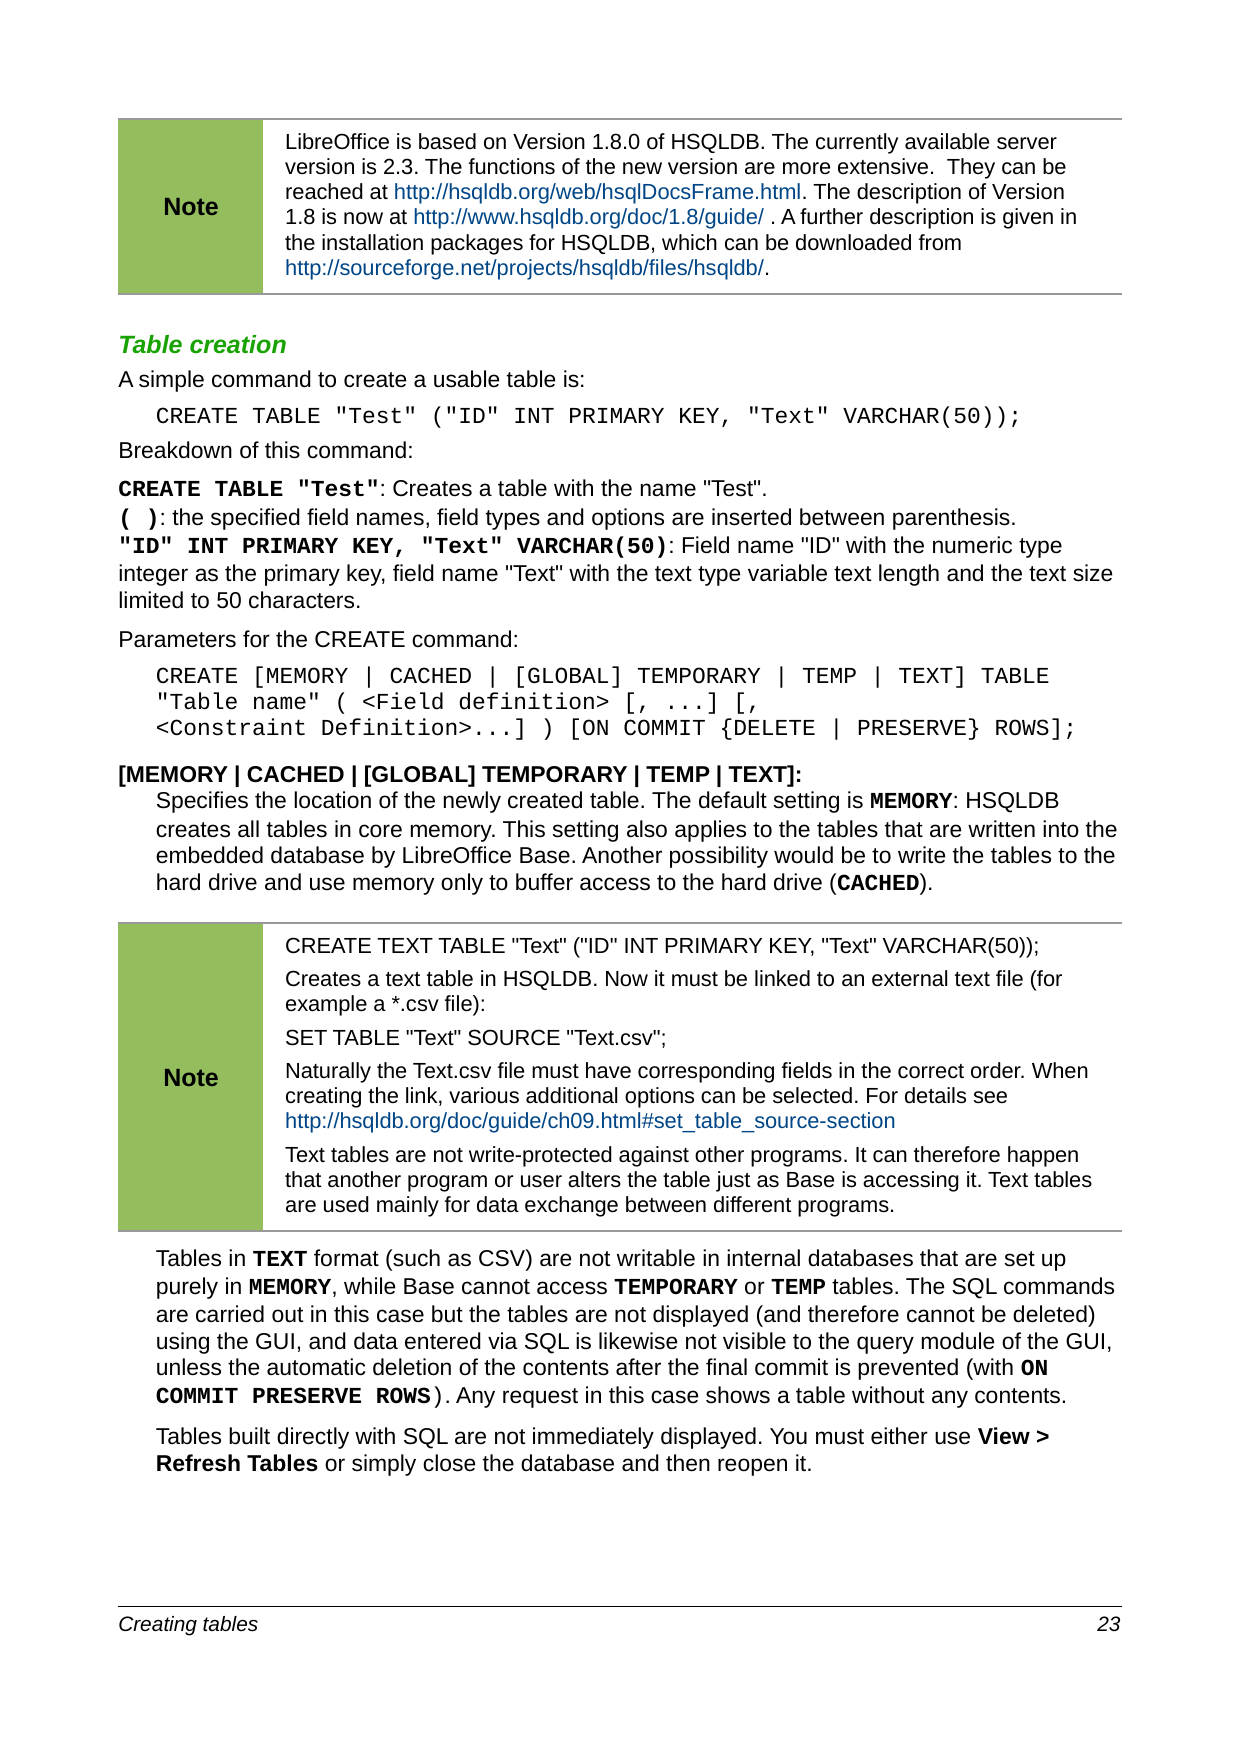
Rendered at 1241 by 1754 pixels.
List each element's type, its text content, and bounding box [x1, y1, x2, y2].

text CREATE [MEMORY | CACHED | [GLOBAL] TEMPORARY | TEMP | TEXT] TABLE "Table name" ( <Field definition> [, ...] [, <Constraint Definition>...] ) [ON COMMIT {DELETE | PRESERVE} ROWS]; [156, 664, 1122, 742]
table_header Note [118, 120, 263, 293]
text Breakdown of this command: [118, 437, 1122, 463]
table_header Note [118, 924, 263, 1230]
text A simple command to create a usable table is: [118, 366, 1122, 392]
text CREATE TABLE "Test" ("ID" INT PRIMARY KEY, "Text" VARCHAR(50)); [156, 404, 1122, 430]
text [MEMORY | CACHED | [GLOBAL] TEMPORARY | TEMP | TEXT]: [118, 761, 1122, 787]
text Tables in TEXT format (such as CSV) are not writable in internal databases that are set up purely in MEMORY, while Base cannot access TEMPORARY or TEMP tables. The SQL commands are carried out in this case but the tables are not displayed (and therefore cannot be deleted) using the GUI, and data entered via SQL is likewise not visible to the query module of the GUI, unless the automatic deletion of the contents after the final commit is prevented (with ON COMMIT PRESERVE ROWS). Any request in this case shows a table without any contents. [156, 1245, 1122, 1411]
table_header CREATE TEXT TABLE "Text" ("ID" INT PRIMARY KEY, "Text" VARCHAR(50)); Creates a text table in HSQLDB. Now it must be linked to an external text file (for example a *.csv file): SET TABLE "Text" SOURCE "Text.csv"; Naturally the Text.csv file must have corresponding fields in the correct order. When creating the link, various additional options can be selected. For details see http://hsqldb.org/doc/guide/ch09.html#set_table_source-section Text tables are not write-protected against other programs. It can therefore happen that another program or user alters the table just as Base is accessing it. Text tables are used mainly for data exchange between different programs. [264, 924, 1122, 1230]
text CREATE TABLE "Test": Creates a table with the name "Test". ( ): the specified field names, field types and options are inserted between parenthesis. "ID" INT PRIMARY KEY, "Text" VARCHAR(50): Field name "ID" with the numeric type integer as the primary key, field name "Text" with the text type variable text length and the text size limited to 50 characters. [118, 475, 1122, 613]
text Parameters for the CREATE command: [118, 626, 1122, 652]
text Specifies the location of the newly created table. The default setting is MEMORY: HSQLDB creates all tables in core memory. This setting also applies to the tables that are written into the embedded database by LibreOffice Base. Another possibility would be to write the tables to the hard drive and use memory only to buffer access to the hard drive (CACHED). [156, 787, 1122, 897]
table_header LibreOffice is based on Version 1.8.0 of HSQLDB. The currently available server version is 2.3. The functions of the new version are more extensive. They can be reached at http://hsqldb.org/web/hsqlDocsFrame.html. The description of Version 1.8 is now at http://www.hsqldb.org/doc/1.8/guide/ . A further description is given in the installation packages for HSQLDB, which can be downloaded from http://sourceforge.net/projects/hsqldb/files/hsqldb/. [264, 120, 1122, 293]
subtitle Table creation [118, 330, 1122, 359]
text Tables built directly with SQL are not immediately displayed. You must either use View > Refresh Tables or simply close the database and then reopen it. [156, 1423, 1122, 1476]
